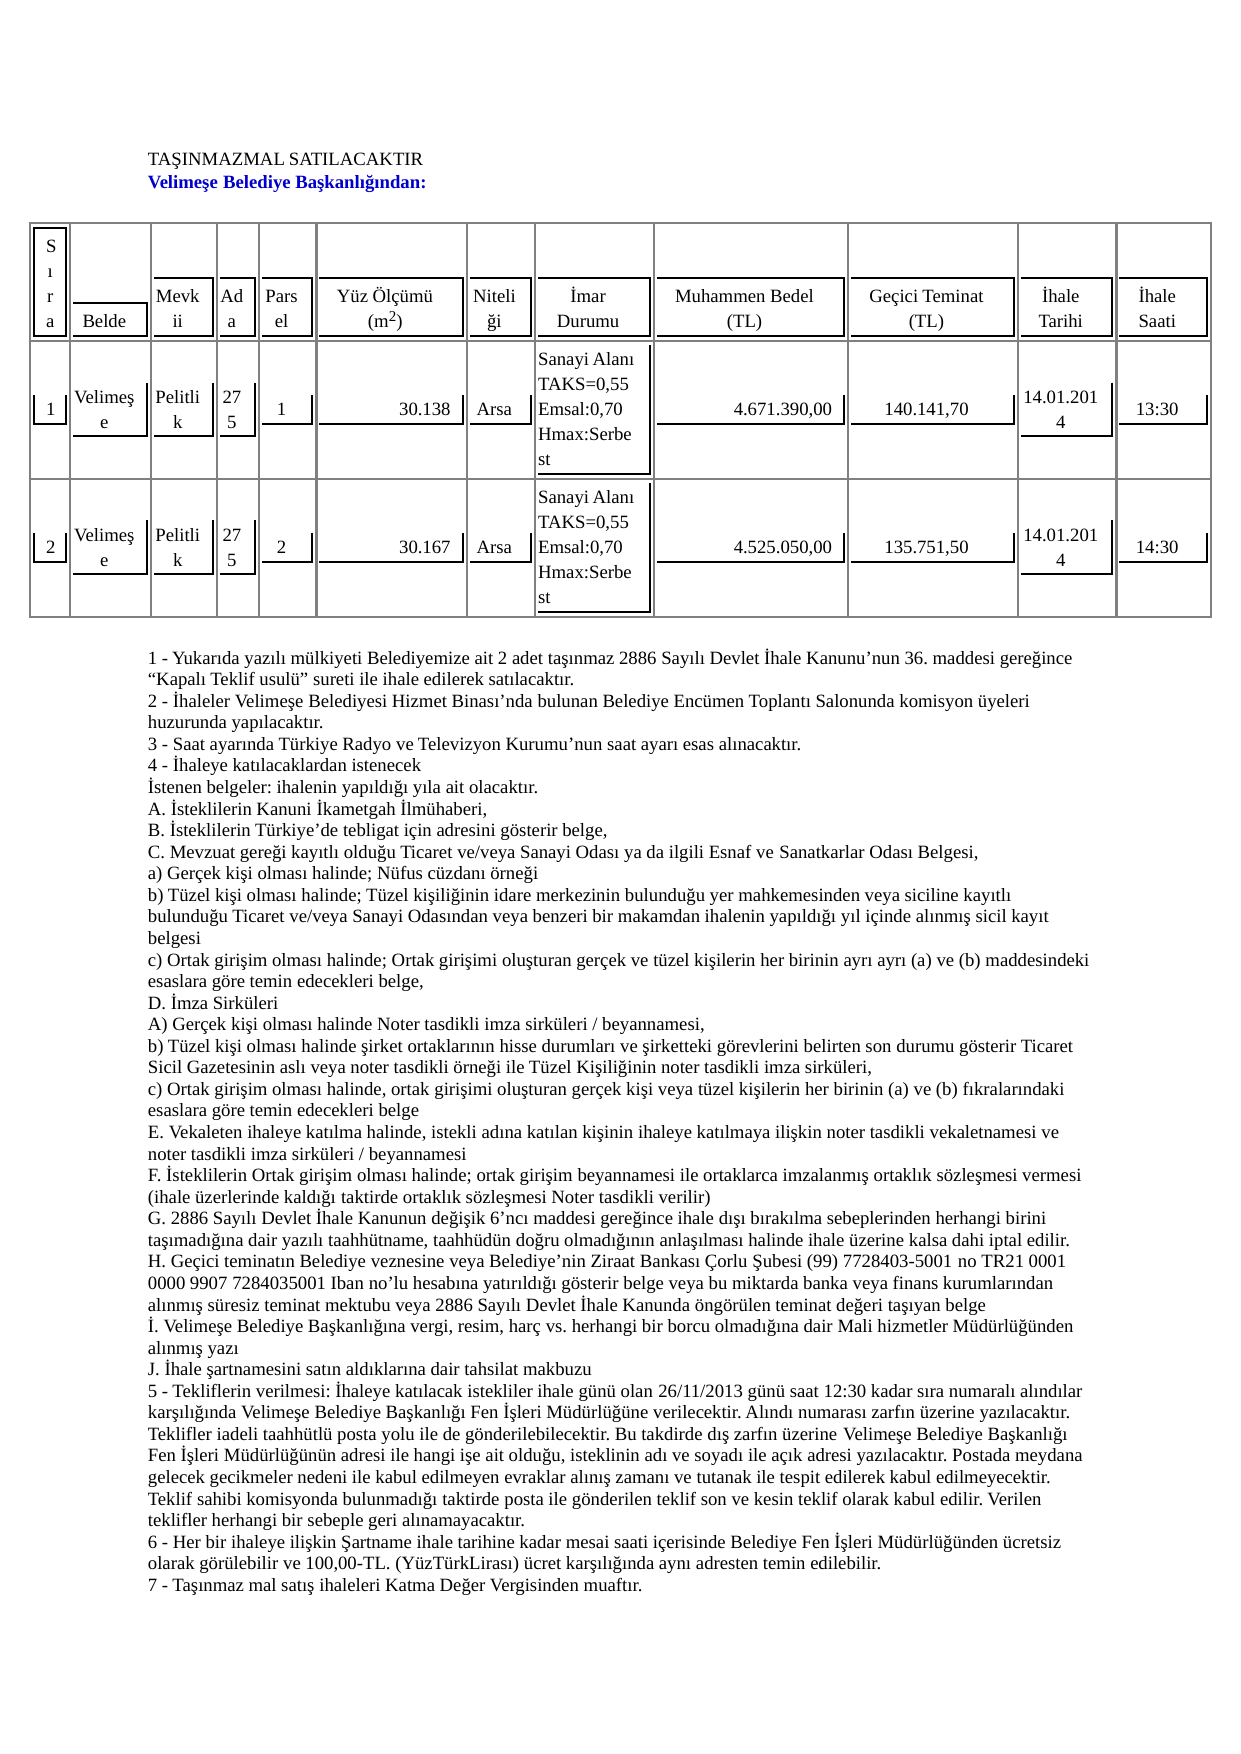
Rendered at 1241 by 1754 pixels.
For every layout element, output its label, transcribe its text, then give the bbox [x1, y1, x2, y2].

text İstenen belgeler: ihalenin yapıldığı yıla ait olacaktır. [148, 776, 1093, 797]
table_cell 30.138 [318, 342, 466, 478]
text 6 - Her bir ihaleye ilişkin Şartname ihale tarihine kadar mesai saati içerisinde Belediye Fen İşleri Müdürlüğünden ücretsiz olarak görülebilir ve 100,00-TL. (YüzTürkLirası) ücret karşılığında aynı adresten temin edilebilir. [148, 1531, 1093, 1574]
table_cell Sanayi Alanı TAKS=0,55 Emsal:0,70 Hmax:Serbest [536, 342, 653, 478]
table_header Belde [71, 224, 150, 340]
text c) Ortak girişim olması halinde, ortak girişimi oluşturan gerçek kişi veya tüzel kişilerin her birinin (a) ve (b) fıkralarındaki esaslara göre temin edecekleri belge [148, 1078, 1093, 1121]
text H. Geçici teminatın Belediye veznesine veya Belediye’nin Ziraat Bankası Çorlu Şubesi (99) 7728403-5001 no TR21 0001 0000 9907 7284035001 Iban no’lu hesabına yatırıldığı gösterir belge veya bu miktarda banka veya finans kurumlarından alınmış süresiz teminat mektubu veya 2886 Sayılı Devlet İhale Kanunda öngörülen teminat değeri taşıyan belge [148, 1250, 1093, 1315]
table_cell 275 [218, 480, 258, 616]
text 4 - İhaleye katılacaklardan istenecek [148, 754, 1093, 776]
text b) Tüzel kişi olması halinde şirket ortaklarının hisse durumları ve şirketteki görevlerini belirten son durumu gösterir Ticaret Sicil Gazetesinin aslı veya noter tasdikli örneği ile Tüzel Kişiliğinin noter tasdikli imza sirküleri, [148, 1035, 1093, 1078]
table_cell 14.01.2014 [1019, 480, 1115, 616]
table_cell Velimeşe [71, 480, 150, 616]
table_cell Pelitlik [152, 342, 216, 478]
text A) Gerçek kişi olması halinde Noter tasdikli imza sirküleri / beyannamesi, [148, 1013, 1093, 1035]
table_cell Velimeşe [71, 342, 150, 478]
table_cell Arsa [468, 480, 534, 616]
table_header İmar Durumu [536, 224, 653, 340]
table_header İhale Saati [1118, 224, 1210, 340]
text J. İhale şartnamesini satın aldıklarına dair tahsilat makbuzu [148, 1358, 1093, 1380]
table_cell 1 [31, 342, 69, 478]
text 5 - Tekliflerin verilmesi: İhaleye katılacak istekliler ihale günü olan 26/11/2013 günü saat 12:30 kadar sıra numaralı alındılar karşılığında Velimeşe Belediye Başkanlığı Fen İşleri Müdürlüğüne verilecektir. Alındı numarası zarfın üzerine yazılacaktır. Teklifler iadeli taahhütlü posta yolu ile de gönderilebilecektir. Bu takdirde dış zarfın üzerine Velimeşe Belediye Başkanlığı Fen İşleri Müdürlüğünün adresi ile hangi işe ait olduğu, isteklinin adı ve soyadı ile açık adresi yazılacaktır. Postada meydana gelecek gecikmeler nedeni ile kabul edilmeyen evraklar alınış zamanı ve tutanak ile tespit edilerek kabul edilmeyecektir. Teklif sahibi komisyonda bulunmadığı taktirde posta ile gönderilen teklif son ve kesin teklif olarak kabul edilir. Verilen teklifler herhangi bir sebeple geri alınamayacaktır. [148, 1380, 1093, 1531]
table_cell 140.141,70 [849, 342, 1017, 478]
text 1 - Yukarıda yazılı mülkiyeti Belediyemize ait 2 adet taşınmaz 2886 Sayılı Devlet İhale Kanunu’nun 36. maddesi gereğince “Kapalı Teklif usulü” sureti ile ihale edilerek satılacaktır. [148, 647, 1093, 690]
text F. İsteklilerin Ortak girişim olması halinde; ortak girişim beyannamesi ile ortaklarca imzalanmış ortaklık sözleşmesi vermesi (ihale üzerlerinde kaldığı taktirde ortaklık sözleşmesi Noter tasdikli verilir) [148, 1164, 1093, 1207]
text TAŞINMAZMAL SATILACAKTIR [148, 148, 1093, 169]
text A. İsteklilerin Kanuni İkametgah İlmühaberi, [148, 797, 1093, 819]
table_cell Pelitlik [152, 480, 216, 616]
table_header Mevkii [152, 224, 216, 340]
text D. İmza Sirküleri [148, 992, 1093, 1013]
text B. İsteklilerin Türkiye’de tebligat için adresini gösterir belge, [148, 819, 1093, 841]
text 7 - Taşınmaz mal satış ihaleleri Katma Değer Vergisinden muaftır. [148, 1574, 1093, 1595]
text G. 2886 Sayılı Devlet İhale Kanunun değişik 6’ncı maddesi gereğince ihale dışı bırakılma sebeplerinden herhangi birini taşımadığına dair yazılı taahhütname, taahhüdün doğru olmadığının anlaşılması halinde ihale üzerine kalsa dahi iptal edilir. [148, 1207, 1093, 1250]
table_cell 4.525.050,00 [655, 480, 847, 616]
text 3 - Saat ayarında Türkiye Radyo ve Televizyon Kurumu’nun saat ayarı esas alınacaktır. [148, 733, 1093, 754]
table_cell 14.01.2014 [1019, 342, 1115, 478]
table_cell 14:30 [1118, 480, 1210, 616]
table_cell 135.751,50 [849, 480, 1017, 616]
table_header Niteliği [468, 224, 534, 340]
table_header Ada [218, 224, 258, 340]
table_cell 1 [260, 342, 315, 478]
table_header Geçici Teminat (TL) [849, 224, 1017, 340]
table_header İhale Tarihi [1019, 224, 1115, 340]
text b) Tüzel kişi olması halinde; Tüzel kişiliğinin idare merkezinin bulunduğu yer mahkemesinden veya siciline kayıtlı bulunduğu Ticaret ve/veya Sanayi Odasından veya benzeri bir makamdan ihalenin yapıldığı yıl içinde alınmış sicil kayıt belgesi [148, 884, 1093, 948]
text a) Gerçek kişi olması halinde; Nüfus cüzdanı örneği [148, 862, 1093, 884]
text c) Ortak girişim olması halinde; Ortak girişimi oluşturan gerçek ve tüzel kişilerin her birinin ayrı ayrı (a) ve (b) maddesindeki esaslara göre temin edecekleri belge, [148, 948, 1093, 992]
table_cell 30.167 [318, 480, 466, 616]
table_cell 2 [31, 480, 69, 616]
table_cell 4.671.390,00 [655, 342, 847, 478]
table_cell Arsa [468, 342, 534, 478]
table_header Yüz Ölçümü (m2) [318, 224, 466, 340]
table_cell 13:30 [1118, 342, 1210, 478]
text 2 - İhaleler Velimeşe Belediyesi Hizmet Binası’nda bulunan Belediye Encümen Toplantı Salonunda komisyon üyeleri huzurunda yapılacaktır. [148, 690, 1093, 733]
table_header Muhammen Bedel (TL) [655, 224, 847, 340]
text C. Mevzuat gereği kayıtlı olduğu Ticaret ve/veya Sanayi Odası ya da ilgili Esnaf ve Sanatkarlar Odası Belgesi, [148, 841, 1093, 862]
text İ. Velimeşe Belediye Başkanlığına vergi, resim, harç vs. herhangi bir borcu olmadığına dair Mali hizmetler Müdürlüğünden alınmış yazı [148, 1315, 1093, 1358]
table_cell Sanayi Alanı TAKS=0,55 Emsal:0,70 Hmax:Serbest [536, 480, 653, 616]
text Velimeşe Belediye Başkanlığından: [148, 169, 1093, 193]
table_cell 2 [260, 480, 315, 616]
text E. Vekaleten ihaleye katılma halinde, istekli adına katılan kişinin ihaleye katılmaya ilişkin noter tasdikli vekaletnamesi ve noter tasdikli imza sirküleri / beyannamesi [148, 1121, 1093, 1164]
table_header Parsel [260, 224, 315, 340]
table_cell 275 [218, 342, 258, 478]
table_header Sıra [31, 224, 69, 340]
